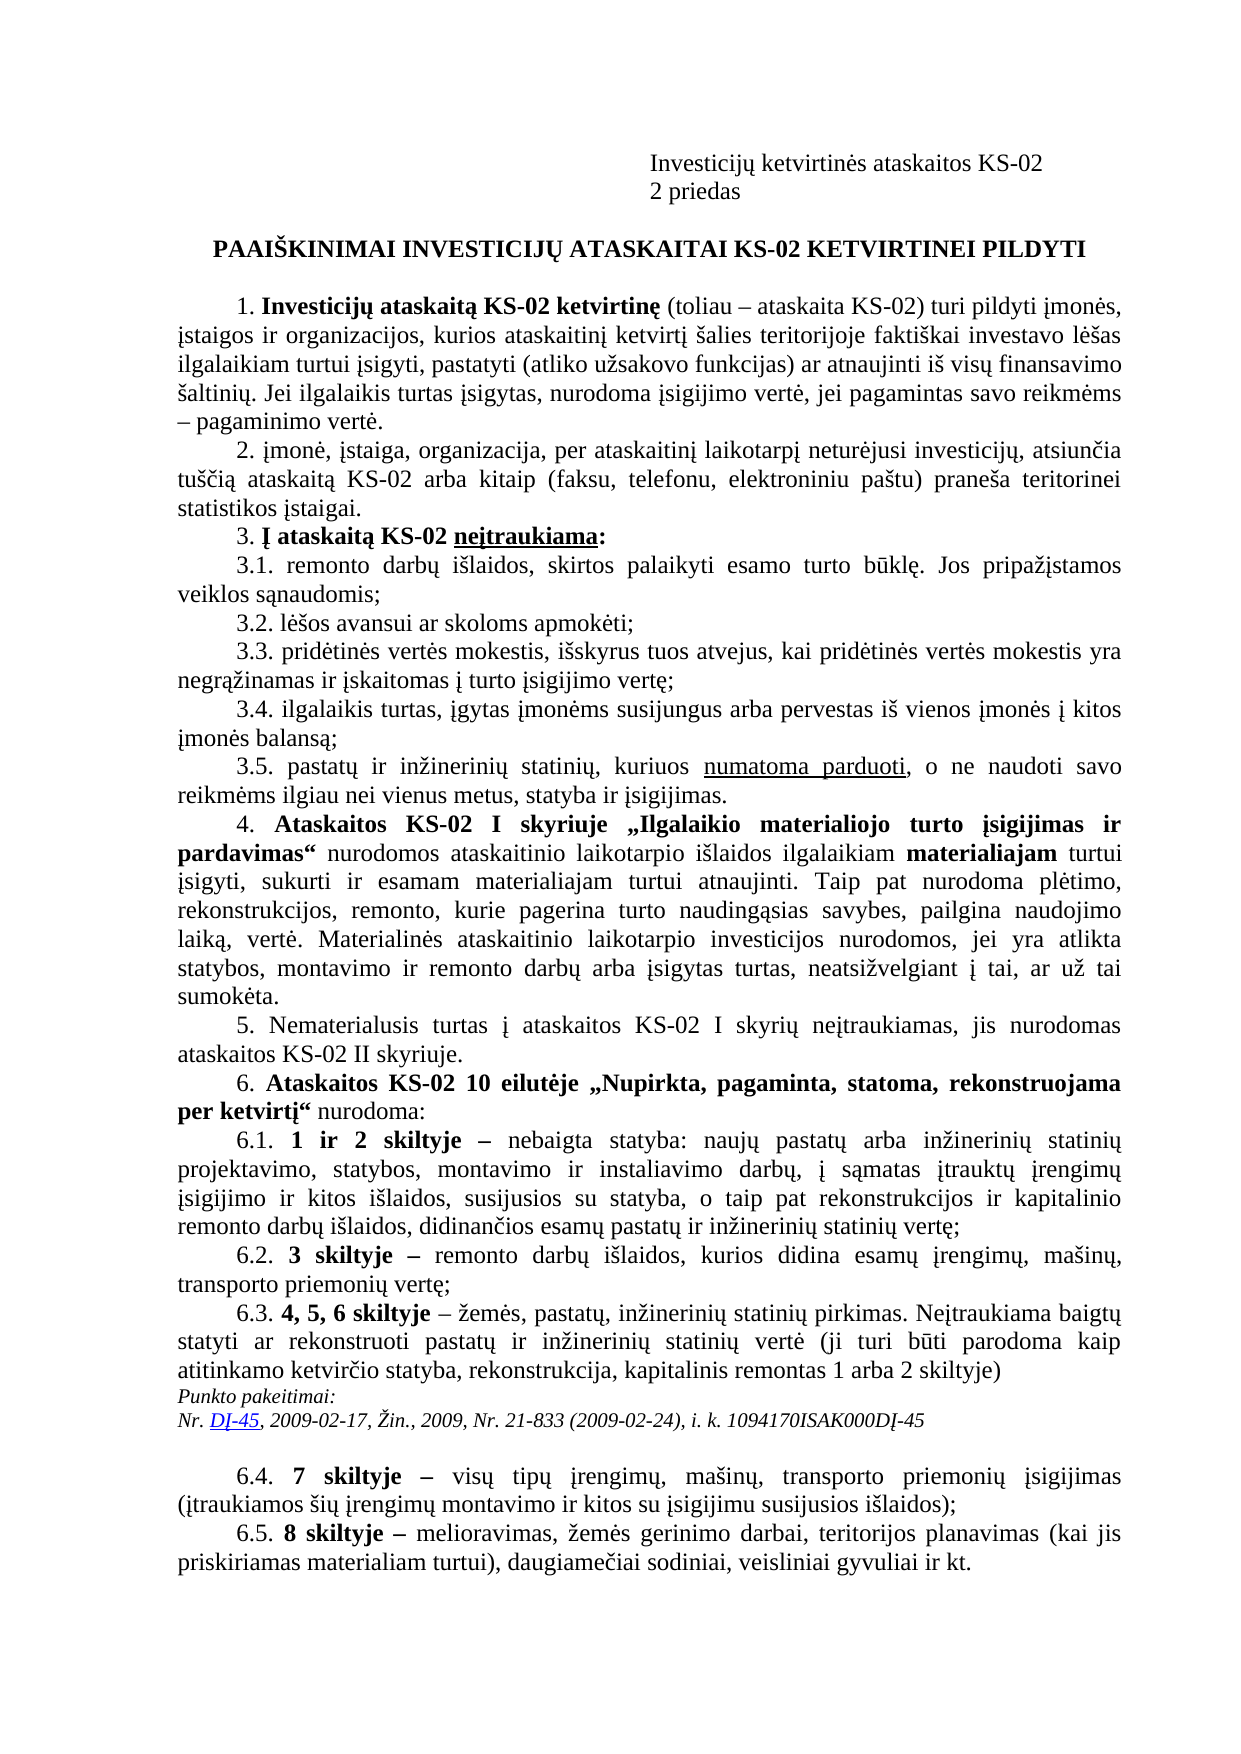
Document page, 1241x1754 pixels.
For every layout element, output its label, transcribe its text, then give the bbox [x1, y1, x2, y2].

text 2 priedas [649, 176, 1122, 205]
text 4. Ataskaitos KS-02 I skyriuje „Ilgalaikio materialiojo turto įsigijimas ir pardavimas“ nurodomos ataskaitinio laikotarpio išlaidos ilgalaikiam materialiajam turtui įsigyti, sukurti ir esamam materialiajam turtui atnaujinti. Taip pat nurodoma plėtimo, rekonstrukcijos, remonto, kurie pagerina turto naudingąsias savybes, pailgina naudojimo laiką, vertė. Materialinės ataskaitinio laikotarpio investicijos nurodomos, jei yra atlikta statybos, montavimo ir remonto darbų arba įsigytas turtas, neatsižvelgiant į tai, ar už tai sumokėta. [177, 809, 1122, 1010]
text 6.1. 1 ir 2 skiltyje – nebaigta statyba: naujų pastatų arba inžinerinių statinių projektavimo, statybos, montavimo ir instaliavimo darbų, į sąmatas įtrauktų įrengimų įsigijimo ir kitos išlaidos, susijusios su statyba, o taip pat rekonstrukcijos ir kapitalinio remonto darbų išlaidos, didinančios esamų pastatų ir inžinerinių statinių vertę; [177, 1125, 1122, 1240]
text 3.1. remonto darbų išlaidos, skirtos palaikyti esamo turto būklę. Jos pripažįstamos veiklos sąnaudomis; [177, 550, 1122, 608]
text 6.4. 7 skiltyje – visų tipų įrengimų, mašinų, transporto priemonių įsigijimas (įtraukiamos šių įrengimų montavimo ir kitos su įsigijimu susijusios išlaidos); [177, 1461, 1122, 1518]
text 3.5. pastatų ir inžinerinių statinių, kuriuos numatoma parduoti, o ne naudoti savo reikmėms ilgiau nei vienus metus, statyba ir įsigijimas. [177, 751, 1122, 809]
text 6. Ataskaitos KS-02 10 eilutėje „Nupirkta, pagaminta, statoma, rekonstruojama per ketvirtį“ nurodoma: [177, 1068, 1122, 1125]
text 6.5. 8 skiltyje – melioravimas, žemės gerinimo darbai, teritorijos planavimas (kai jis priskiriamas materialiam turtui), daugiamečiai sodiniai, veisliniai gyvuliai ir kt. [177, 1518, 1122, 1576]
text 3.4. ilgalaikis turtas, įgytas įmonėms susijungus arba pervestas iš vienos įmonės į kitos įmonės balansą; [177, 694, 1122, 751]
text 3. Į ataskaitą KS-02 neįtraukiama: [177, 521, 1122, 550]
text 6.3. 4, 5, 6 skiltyje – žemės, pastatų, inžinerinių statinių pirkimas. Neįtraukiama baigtų statyti ar rekonstruoti pastatų ir inžinerinių statinių vertė (ji turi būti parodoma kaip atitinkamo ketvirčio statyba, rekonstrukcija, kapitalinis remontas 1 arba 2 skiltyje) [177, 1298, 1122, 1384]
text 5. Nematerialusis turtas į ataskaitos KS-02 I skyrių neįtraukiamas, jis nurodomas ataskaitos KS-02 II skyriuje. [177, 1010, 1122, 1068]
text Investicijų ketvirtinės ataskaitos KS-02 [649, 148, 1122, 176]
text 2. įmonė, įstaiga, organizacija, per ataskaitinį laikotarpį neturėjusi investicijų, atsiunčia tuščią ataskaitą KS-02 arba kitaip (faksu, telefonu, elektroniniu paštu) praneša teritorinei statistikos įstaigai. [177, 435, 1122, 521]
text Nr. DĮ-45, 2009-02-17, Žin., 2009, Nr. 21-833 (2009-02-24), i. k. 1094170ISAK000DĮ-45 [177, 1408, 1122, 1432]
text 6.2. 3 skiltyje – remonto darbų išlaidos, kurios didina esamų įrengimų, mašinų, transporto priemonių vertę; [177, 1240, 1122, 1298]
text 3.3. pridėtinės vertės mokestis, išskyrus tuos atvejus, kai pridėtinės vertės mokestis yra negrąžinamas ir įskaitomas į turto įsigijimo vertę; [177, 636, 1122, 694]
text PAAIŠKINIMAI INVESTICIJŲ ATASKAITAI KS-02 KETVIRTINEI PILDYTI [177, 234, 1122, 263]
text 1. Investicijų ataskaitą KS-02 ketvirtinę (toliau – ataskaita KS-02) turi pildyti įmonės, įstaigos ir organizacijos, kurios ataskaitinį ketvirtį šalies teritorijoje faktiškai investavo lėšas ilgalaikiam turtui įsigyti, pastatyti (atliko užsakovo funkcijas) ar atnaujinti iš visų finansavimo šaltinių. Jei ilgalaikis turtas įsigytas, nurodoma įsigijimo vertė, jei pagamintas savo reikmėms – pagaminimo vertė. [177, 291, 1122, 435]
text 3.2. lėšos avansui ar skoloms apmokėti; [177, 608, 1122, 636]
text Punkto pakeitimai: [177, 1384, 1122, 1408]
